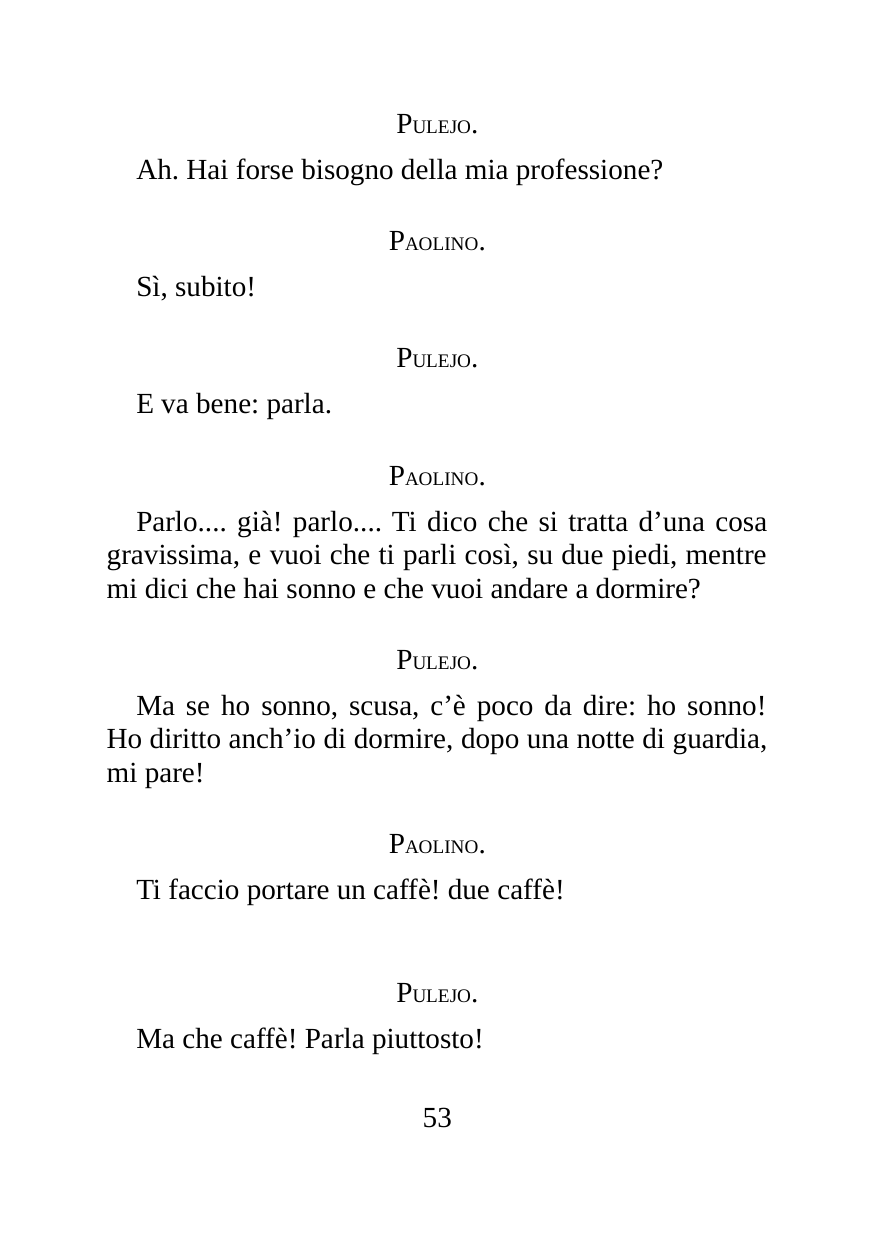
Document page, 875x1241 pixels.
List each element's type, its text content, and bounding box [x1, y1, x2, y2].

text Sì, subito! [106, 269, 768, 303]
text Pulejo. [106, 642, 768, 675]
text Paolino. [106, 223, 768, 257]
text Parlo.... già! parlo.... Ti dico che si tratta d’una cosa gravissima, e vuoi che ti parli così, su due piedi, mentre mi dici che hai sonno e che vuoi andare a dormire? [106, 504, 768, 604]
text Ma che caffè! Parla piuttosto! [106, 1021, 768, 1054]
text Pulejo. [106, 341, 768, 374]
text Pulejo. [106, 975, 768, 1008]
text Ti faccio portare un caffè! due caffè! [106, 872, 768, 906]
text E va bene: parla. [106, 387, 768, 420]
text Pulejo. [106, 106, 768, 140]
text Ma se ho sonno, scusa, c’è poco da dire: ho sonno! Ho diritto anch’io di dormire, dopo una notte di guardia, mi pare! [106, 688, 768, 788]
text Ah. Hai forse bisogno della mia professione? [106, 152, 768, 186]
text Paolino. [106, 826, 768, 859]
text Paolino. [106, 458, 768, 491]
